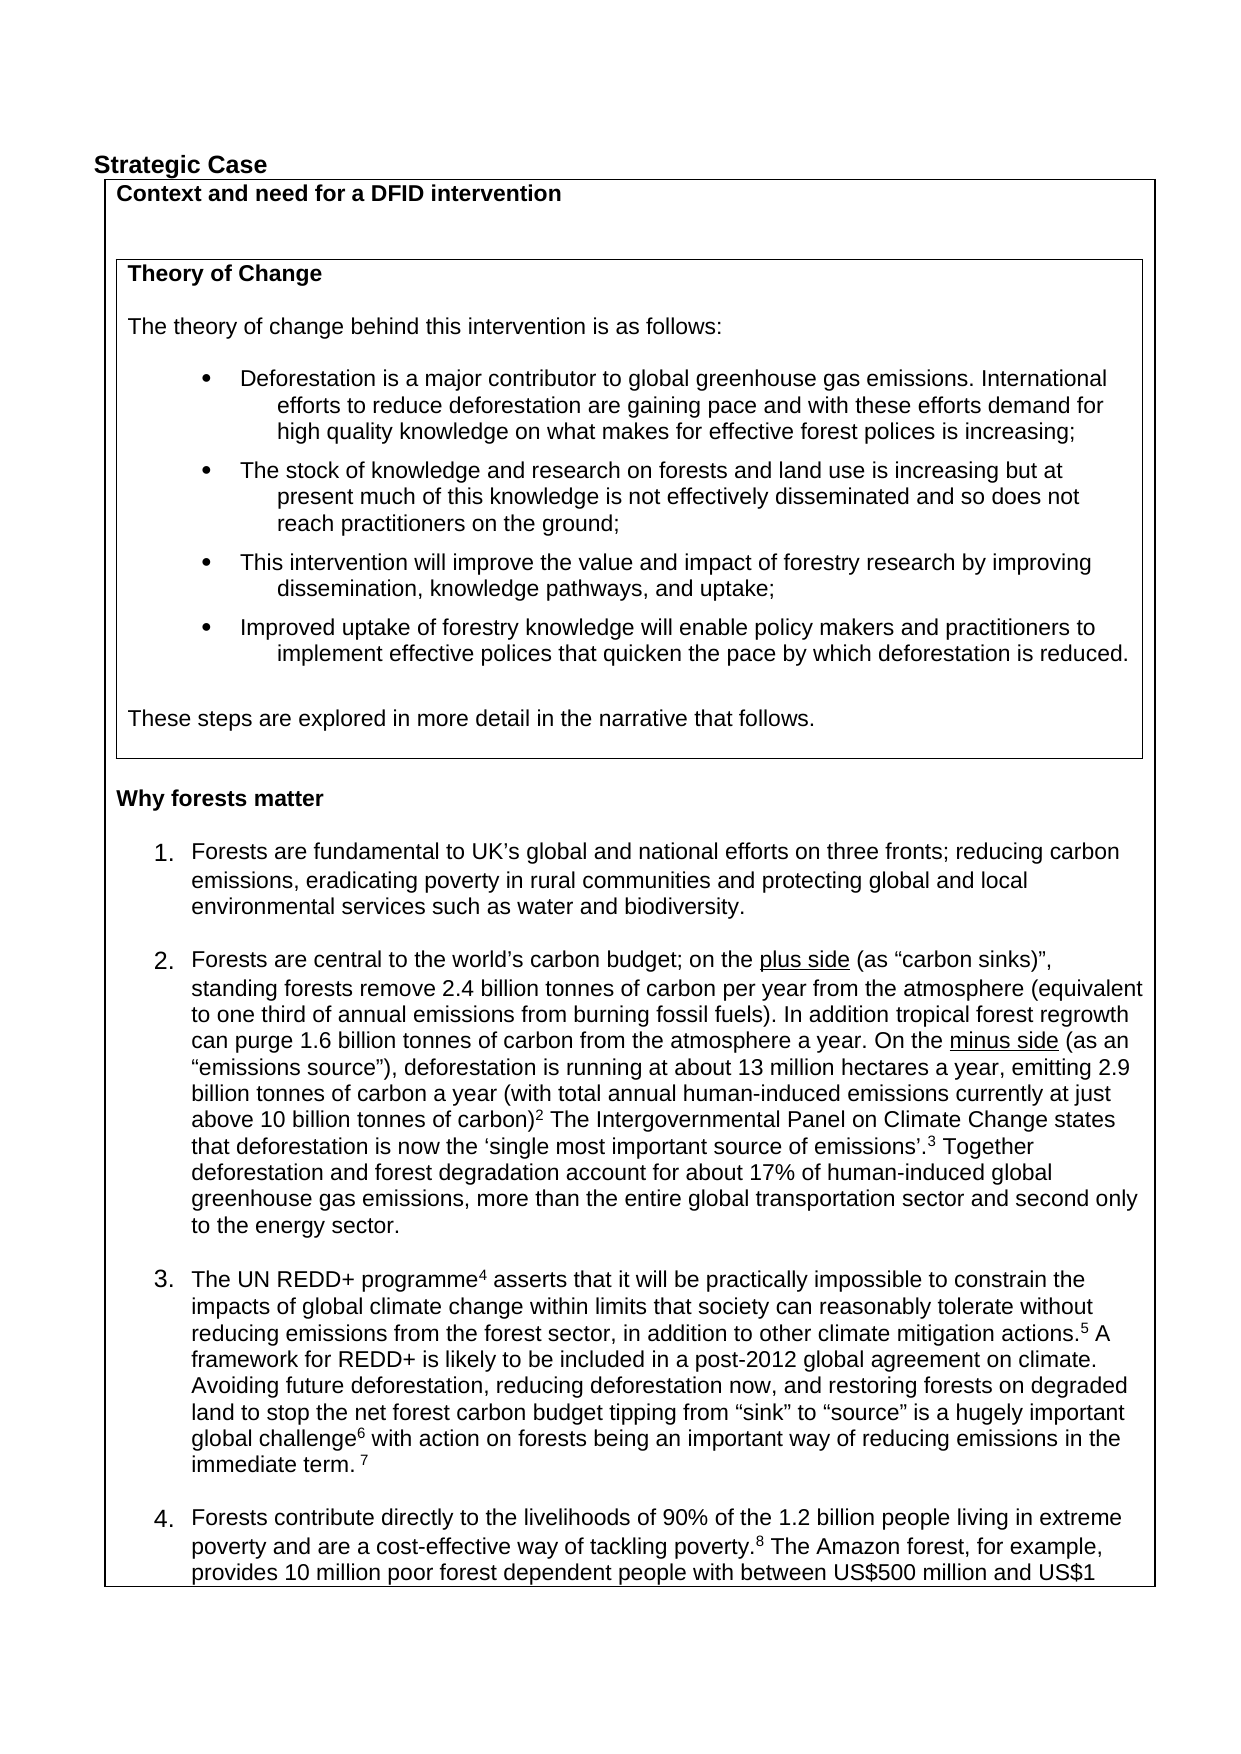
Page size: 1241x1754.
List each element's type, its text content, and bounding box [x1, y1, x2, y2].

table_header Context and need for a DFID intervention Why forests matter Forests are fundamental to UK’s global and national efforts on three fronts; reducing carbon emissions, eradicating poverty in rural communities and protecting global and local environmental services such as water and biodiversity. Forests are central to the world’s carbon budget; on the plus side (as “carbon sinks)”, standing forests remove 2.4 billion tonnes of carbon per year from the atmosphere (equivalent to one third of annual emissions from burning fossil fuels). In addition tropical forest regrowth can purge 1.6 billion tonnes of carbon from the atmosphere a year. On the minus side (as an “emissions source”), deforestation is running at about 13 million hectares a year, emitting 2.9 billion tonnes of carbon a year (with total annual human-induced emissions currently at just above 10 billion tonnes of carbon) The Intergovernmental Panel on Climate Change states that deforestation is now the ‘single most important source of emissions’. Together deforestation and forest degradation account for about 17% of human-induced global greenhouse gas emissions, more than the entire global transportation sector and second only to the energy sector. The UN REDD+ programme asserts that it will be practically impossible to constrain the impacts of global climate change within limits that society can reasonably tolerate without reducing emissions from the forest sector, in addition to other climate mitigation actions. A framework for REDD+ is likely to be included in a post-2012 global agreement on climate. Avoiding future deforestation, reducing deforestation now, and restoring forests on degraded land to stop the net forest carbon budget tipping from “sink” to “source” is a hugely important global challenge with action on forests being an important way of reducing emissions in the immediate term. Forests contribute directly to the livelihoods of 90% of the 1.2 billion people living in extreme poverty and are a cost-effective way of tackling poverty. The Amazon forest, for example, provides 10 million poor forest dependent people with between US$500 million and US$1 billion a year from the goods they catch and harvest. Forests and trees regularly contribute between 20-30% of rural household incomes, a contribution often unrecognised by policy makers, and worth about $130 billion to the rural poor. In Nepal it cost UK aid about £35 to bring one person out of economic poverty by developing forest-based livelihoods. Forests also provide immensely important environmental services “such as maintaining soil stability, protecting water flow and quality and serving as the repository of the bulk of the world’s terrestrial biodiversity”. While forest degradation and deforestation cause a loss of $1.9 trillion to $4.5 trillion in ecosystem goods and services, restoration of forests in the landscape can also build back what has been lost and bring additional benefits. The United Nations Framework Convention on Climate Change conference of the parties held in Durban in 2011 (UNFCCC COP17) also highlighted the potential that restoring up to 2 billion hectares of lost forests and degraded lands worldwide (an area the size of South America) had for enhancing carbon stocks. In Durban key figures championing the “plus+” in REDD+ cited evidence that this area could sequester up to twice as much carbon as avoided deforestation, benefit poor forest dependent people, improve soil and water conservation, and benefit plant and animal life (biodiversity). Efforts to address deforestation at country level are gaining pace Countries are ramping up practical efforts to reduce and reverse deforestation and forest degradation on the ground. The commitment made by Ghana in 2007 to tackle the underlying ‘drivers’ of illegal logging and unplanned forest clearance in its Forest Law Enforcement Governance and Trade Voluntary Partnership Agreement (FLEGT VPA) has expanded in 2011 to include ten countries that have signed up to the EU Forest Law Enforcement Governance and Trade (FLEGT) Action Plan. A group of multilateral development banks, in which the World Bank participates, are implementing the Forest Investment Programme and the Forest Carbon Partnership Facility (FCPF), which are targeted programmes of the Strategic Climate Investment Fund (SCIF). Eighteen countries have been developing REDD+ Readiness Preparation Proposals (R-PPs) with support from the Forest Carbon Partnership Facility (FCPF), with seven R-PPs completed to date. (R-PPs lay out a roadmap of activities for achieving a national state of “readiness” or “preparedness” to deliver REDD+). The Forest Investment Programme (FIP) has endorsed the forest investment plans of five countries, with a number of these including forest restoration. Other countries, including Rwanda, Brazil, Indonesia and China, have also joined in a Global Partnership on Forest Landscape Restoration (GPFLR) that seeks to mobilise knowledge about the practice of restoring landscapes as well as seeking to avoid unplanned forest clearance. The Strategic Climate Investment Fund (SCIF) portfolio on forests is dwarfed by the additional mainstream World Bank investment in forestry, which amounts to $200 to $300 million of forestry lending disbursed every year over the past 10 years. In addition, beyond the investment supported by the World Bank, the number of forest and land use initiatives has grown to more than 200 formally registered REDD+ country level projects. However, these tend to be small, short term projects, often delivered through ‘third parties’ or proxies resulting in a fragmentation of initiatives both within and across countries. Knowledge on forestry is key to success and demand for it is growing With increased investment and a proliferation of efforts on the ground, the demand for high quality, evidence-led information and reliable tools that are ready for use and application, is in high demand. There is demand, in particular, for well-founded evidence that goes beyond the anecdotal, that is systematically gathered, rigorously documented and can be aggregated and compared across sites and projects. Forestry and tree research, innovation and analysis can achieve very high rates of return of 40%. A further study on benefit /cost ratios in a range of countries (where natural assets provide an important contribution to the local economy) estimate that research and development (R&D) provides a return of between £5 and £50 for every £1 invested. For the returns to research to be realised, however, research findings need to be applied and, in the case of forests, the public need to be engaged in their application. Knowledge about how to improve forest and land-use management internationally is a “global public good”, that is to say, it contributes to development and can “provide benefits for an increasing number of people without incurring additional marginal costs”. Public support for knowledge, combined with private support, can help ensure that poor people and countries are not “excluded” from benefiting from knowledge and can also help “increase the pace of innovation” more broadly. A thematic paper on international forestry and climate presented to the UK’s International Climate Fund (ICF) Board in March and June 2011 identified the lack of knowledge uptake in countries as a major constraint underpinning the international community’s ability to effectively reduce deforestation and degradation. Knowledge is critical for rational decision-making Decision-makers will not make economically rational decisions if they do not have reasonable access to robust evidence. Un-informed policy and programming leads to ‘hit and miss’ results on the ground, putting at risk the credibility and progress of major international efforts to reduce emissions ( REDD+) and improve the way forests are governed and their goods and services are marketed. (FLEGT or Forest Law Enforcement Governance and Trade). Information is of particular importance when it comes to the goods and services that forests provide as their value is not accurately reflected in their prices and some are “intangible” or, as yet, have no market price. The availability of quantified, comparable and agreed information on the value of forest goods and services, on how these benefits can be captured, and on how forests can be managed and financed to realise these benefits, is key for effective decision-making. By addressing the way international forestry knowledge is understood, communicated and used, this programme will enhance the strategic nature and effectiveness of the overall international forestry and climate effort. It will support a more systematic approach than has been taken in the past, and focus support to those institutions that are pre-eminent in the field of forestry knowledge internationally. It will tackle the specific risk of poor decision making by frontline policy makers and practitioners. It will address weaknesses in existing knowledge uptake pathways by applying new approaches. By improving the routes and flows by which technology and information gets into the hands and minds of practitioners, the programme will enable them to put knowledge to use. An allocation of up to £20 million to the programme over the next four financial years (2012-15) will be made from UK’s International Climate Fund (ICF) to mainstream knowledge and tools into international forestry and REDD+ policy making and operational programmes in developing countries. Rules-based forestry versus knowledge-based forestry The forest sector is highly regulated and until recently prevailing practice has been ingrained in long-standing legal, financial and procedural frameworks and professional cultures. This underpins “business as usual”, with many decisions based on rules rather than on evidence. Uptake of new knowledge based on best practice is critical to ensuring that the momentum for change over the past 5 to 7 years is sustained. Complexity Knowledge uptake pathways for the forestry sector are more complex than, for example, for arable crops (like rice) due to the longer productive cycle of trees and forests. Furthermore, in order to capture the broader returns and impacts of forests’ contribution to water and biodiversity conservation, this requires the use of highly sophisticated impact assessment techniques. Finally, natural resource management technology, unlike genetic grain crop improvement, involves a complex combination of “embodied technology” (e.g. seeds, plants) and “disembodied” technology (e.g. management rules and strategies). In some cases, while knowledge on one aspect may be available, its impact is limited by lack of knowledge on another; for example, while a seed bank may be available, there may be lack of knowledge on how to get private investment flowing into tree regeneration. Much of knowledge in forestry and land use management needs to have a range of elements “packaged” together and complex processes and techniques may need to be communicated as simple steps for successful uptake. (See http://www.profor.info/profor/knowledge/mobilizing-private-investment-trees-and-landscape-restoration) Many tools and frameworks, however, have immediate practical application, such as the national forest landscape restoration assessments developed by the International Union for Conservation of Nature (IUCN) or the poverty and social impact toolkits developed by the Programme on Forests (PROFOR). Critical, well placed knowledge Key knowledge products can change mind sets internationally. The first global maps and spatial imagery drawn together by the World Resources Institute (WRI), the Programme on Forests (PROFOR) and the International Union for the Conservation of Nature (IUCN) showed not just where forests are being lost, but where they can be regained; and shifted world opinion. Connecting globally and locally However, this needs to be complemented by knowledge uptake pathways that can reach and be applied to local realities. For example, global maps, when combined with further studies by PROFOR, helped shift the view of the World Bank geographic operations or country level investments in forestry and also influenced regional and national players in their own decision-making. Local know-how can also combine with globally generated information to create knowledge products that are powerful. A study for the Global Partnership on Forest Landscape Restoration concluded that local members wished to share knowledge globally of specific restoration site techniques, learn more about financing options from others, test more widely a globally generated approach for national assessment frameworks in their own countries, with 90% responding to a survey wishing the network to continue its knowledge operations. Specific knowledge gaps There are a range of specific knowledge gaps: first on the approaches and methods for reducing carbon emissions through avoided deforestation and by enhancing forest carbon stocks; second, on ways to mobilize private investment and capital into forests and practices that avoid or reverse deforestation; third, on how forests help reduce poverty and contribute to peoples’ livelihoods, including the very different ways they benefit men and women; fourth, on the technologies to apply to different ground conditions; fifth, on the embedding of forests and climate in mainstream national policy for broader economic development and growth. General knowledge constraints There are also significant general knowledge constraints to overcome; first, the occasional disconnect between the knowledge held by those who frequent international arenas and the realities on the ground; second, insufficient expenditure on knowledge uptake and exchange as compared to basic research; third, limited use of interactive communications technologies and approaches in the forest sector. Although the costs of outreach and mainstreaming of information and knowledge into in-country and field-based operations have traditionally been high with forests located in remote areas, there is evidence of a shift in approach to knowledge exchange and uptake by the forestry sector. For instance, UK Forestry Commission Research has recently agreed a ratio of knowledge generation to knowledge exchange of 75:25 while PROFOR estimates it’s spend on dedicated knowledge dissemination has improved to nearly 20% in the past 18 months. CIFOR has also recently moved to a new Knowledge Sharing Model (away from a traditional one-directional communications model to a new ‘viral’ or ‘hurricane effect’ model with numerous impact pathways to many stakeholders) with positive and measurable results. The niche this programme fills This programme will not directly provide finance to early stage or basic research on avoided deforestation or forest restoration. It will not support development of scientific “proof of concept”. A proof of concept is a “prototype”, for example, a new tree species or fabrication technique or mapping technology, which demonstrates some feasibility and potential of being used, but stops short of being an early version of a production design This programme will support the later stage of generation, deployment and application of knowledge. This is the stage where there is greater certainty that the technology works in a development context and greater opportunity to partner with private sector in its application. The programme will work, in other words, on “proof of development”. For example, it will work at getting the right information about a tree species into the hands of staff and enterprises on the frontline in a developing country. This will be a species already “proven” to grow well in a particular humid or dry condition and particular soil type. That knowledge will be packaged together with other information on how that species germinates, needs to be planted and cared for it, as well as what its market opportunities or soil fertilising properties are. This packet of knowledge or “knowledge product” will be communicated in a timely fashion (i.e. before planting season) to ensure practical uptake of that knowledge or technology. The programme complements, but does not substitute for, the core financial contributions that DFID’s Research and Evidence Division (RED) makes from DFID’s research budget to basic scientific research by the Consultative Group in International Agricultural Research (CGIAR) and UK’s National Environment Research Council (NERC). The programme will not start from scratch. In 2009 DFID’s Climate and Environment Department provided a small 3 year grant to the Center for International Forestry Research (CIFOR) to initiate a Global Comparative Study on REDD+, including publication of the first guidance books on REDD+ (e.g. “Realising REDD+: National Strategy and Policy Options” that has been downloaded 200,000 times). Prior to that DFID provided some finance to help establish a large database of thousands of households as part of the Poverty and Environment Network (PEN). This programme expands on that work, as well as on the knowledge activities of the Program on Forests (PROFOR), to which DFID made a contribution in 2010 to help mainstream these into the country operations of the World Bank and other donors. Similarly, the programme will build on pilot work, supported by the Forestry Commission of Great Britain, to develop and test assessment approaches for forest landscape restoration. A significant amount of research has been done or is underway. Some of this is “tacit” knowledge, which is written down and inventoried. However, much important knowledge about forests is “explicit” and is based on accumulated practical experience. The theory of change underpinning this programme is that tacit knowledge can result in behavioural change, namely improved forest and land-use management, if it is broadcast to the world’s public through more, better and smarter media, documentation, publication, packaging and promotion. However, for explicit knowledge to result in changed behaviour this requires public engagement. The understanding and behaviour of policy makers and forest managers will change if they engage in collaborative working practices and “learning networks”. However, public engagement can be supported in private partnership which brings new technology and innovation into the way networking happens and information shared. This programme will work on both aspects of tacit and explicit knowledge. A separate and distinct project on “forest governance, markets and climate” is already working to change incentives and rules and will fit alongside this new knowledge programme. Working with other donors For the period 2008-2010 Norway was the largest forestry donor (28% of total international forest finance), followed in order by Japan (21%), Germany (9%), Finland and, the European Commission, Australia and UK. UK’s contribution to the organizations proposed as partners in the appraisal for this “knowledge” programme would average about 7% of total overall collective budgets of those partner organizations. Other donors are likely to include Norway (roughly similar order of magnitude), the European Commission, Australia, UK, Finland, France, USA and Germany. Entry of potential new donors in the future could reduce the UK percentage of total contributions, such as Korea, Brazil and private donors (like the Fidelity Charity Foundation, the Cristensen Family Foundation, and the Climate Works Foundation). Overall private investment in forestry tends to be larger than public domestic and ODA investment. A key challenge for the partners in this programme will be to leverage some of this private investment into improved knowledge and technology for more sustainable management of forests and land use. They will do this through joint ventures that bring private sector thinking and finance into the ways technologies are developed and used (while ensuring these develop international private goods and do not create conflicts of interest with respect to forest access). A clear pathway linking knowledge generation to impact, combined with baselines, is described in the Management case (below) and will allow evaluation of whether results from interventions can be attributed to the UK’s finance. [106, 180, 1154, 1586]
table_header Theory of Change The theory of change behind this intervention is as follows: Deforestation is a major contributor to global greenhouse gas emissions. International efforts to reduce deforestation are gaining pace and with these efforts demand for high quality knowledge on what makes for effective forest polices is increasing; The stock of knowledge and research on forests and land use is increasing but at present much of this knowledge is not effectively disseminated and so does not reach practitioners on the ground; This intervention will improve the value and impact of forestry research by improving dissemination, knowledge pathways, and uptake; Improved uptake of forestry knowledge will enable policy makers and practitioners to implement effective polices that quicken the pace by which deforestation is reduced. These steps are explored in more detail in the narrative that follows. [117, 260, 1142, 758]
text Strategic Case [94, 150, 1144, 179]
